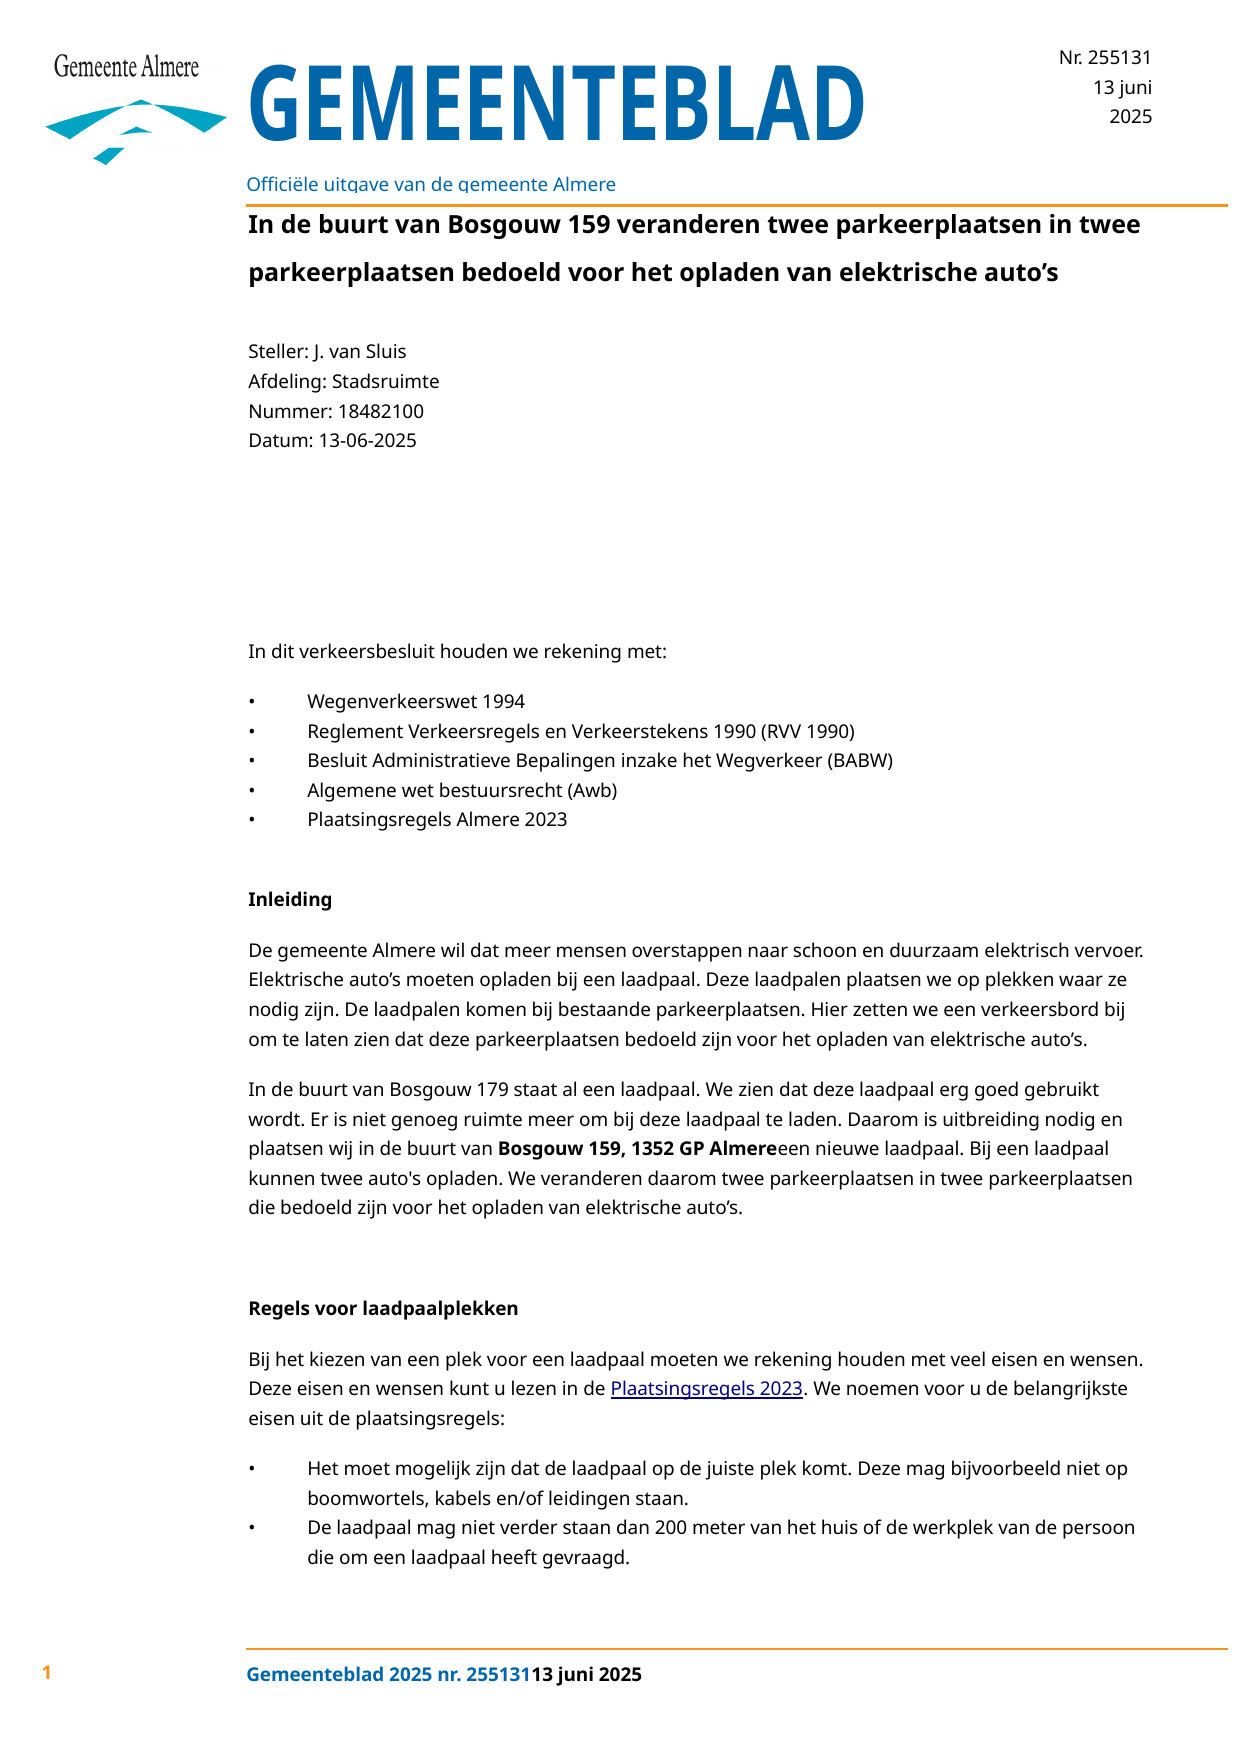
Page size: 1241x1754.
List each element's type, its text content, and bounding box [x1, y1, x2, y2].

picture [41, 47, 231, 172]
list Reglement Verkeersregels en Verkeerstekens 1990 (RVV 1990) [248, 718, 1152, 743]
text Regels voor laadpaalplekken [248, 1295, 1152, 1321]
text Bij het kiezen van een plek voor een laadpaal moeten we rekening houden met veel eisen en wensen. Deze eisen en wensen kunt u lezen in de Plaatsingsregels 2023. We noemen voor u de belangrijkste eisen uit de plaatsingsregels: [248, 1346, 1152, 1431]
list De laadpaal mag niet verder staan dan 200 meter van het huis of de werkplek van de persoon die om een laadpaal heeft gevraagd. [248, 1514, 1152, 1570]
text In dit verkeersbesluit houden we rekening met: [248, 638, 1152, 663]
list Algemene wet bestuursrecht (Awb) [248, 777, 1152, 803]
list Het moet mogelijk zijn dat de laadpaal op de juiste plek komt. Deze mag bijvoorbeeld niet op boomwortels, kabels en/of leidingen staan. [248, 1455, 1152, 1511]
text Afdeling: Stadsruimte [248, 368, 1152, 394]
list Wegenverkeerswet 1994 [248, 688, 1152, 714]
text Nummer: 18482100 [248, 398, 1152, 423]
text In de buurt van Bosgouw 179 staat al een laadpaal. We zien dat deze laadpaal erg goed gebruikt wordt. Er is niet genoeg ruimte meer om bij deze laadpaal te laden. Daarom is uitbreiding nodig en plaatsen wij in de buurt van Bosgouw 159, 1352 GP Almereeen nieuwe laadpaal. Bij een laadpaal kunnen twee auto's opladen. We veranderen daarom twee parkeerplaatsen in twee parkeerplaatsen die bedoeld zijn voor het opladen van elektrische auto’s. [248, 1076, 1152, 1220]
text Steller: J. van Sluis [248, 339, 1152, 364]
text In de buurt van Bosgouw 159 veranderen twee parkeerplaatsen in twee parkeerplaatsen bedoeld voor het opladen van elektrische auto’s [248, 207, 1152, 288]
list Plaatsingsregels Almere 2023 [248, 807, 1152, 832]
text Datum: 13-06-2025 [248, 427, 1152, 453]
text Inleiding [248, 887, 1152, 912]
list Besluit Administratieve Bepalingen inzake het Wegverkeer (BABW) [248, 747, 1152, 773]
text De gemeente Almere wil dat meer mensen overstappen naar schoon en duurzaam elektrisch vervoer. Elektrische auto’s moeten opladen bij een laadpaal. Deze laadpalen plaatsen we op plekken waar ze nodig zijn. De laadpalen komen bij bestaande parkeerplaatsen. Hier zetten we een verkeersbord bij om te laten zien dat deze parkeerplaatsen bedoeld zijn voor het opladen van elektrische auto’s. [248, 937, 1152, 1051]
